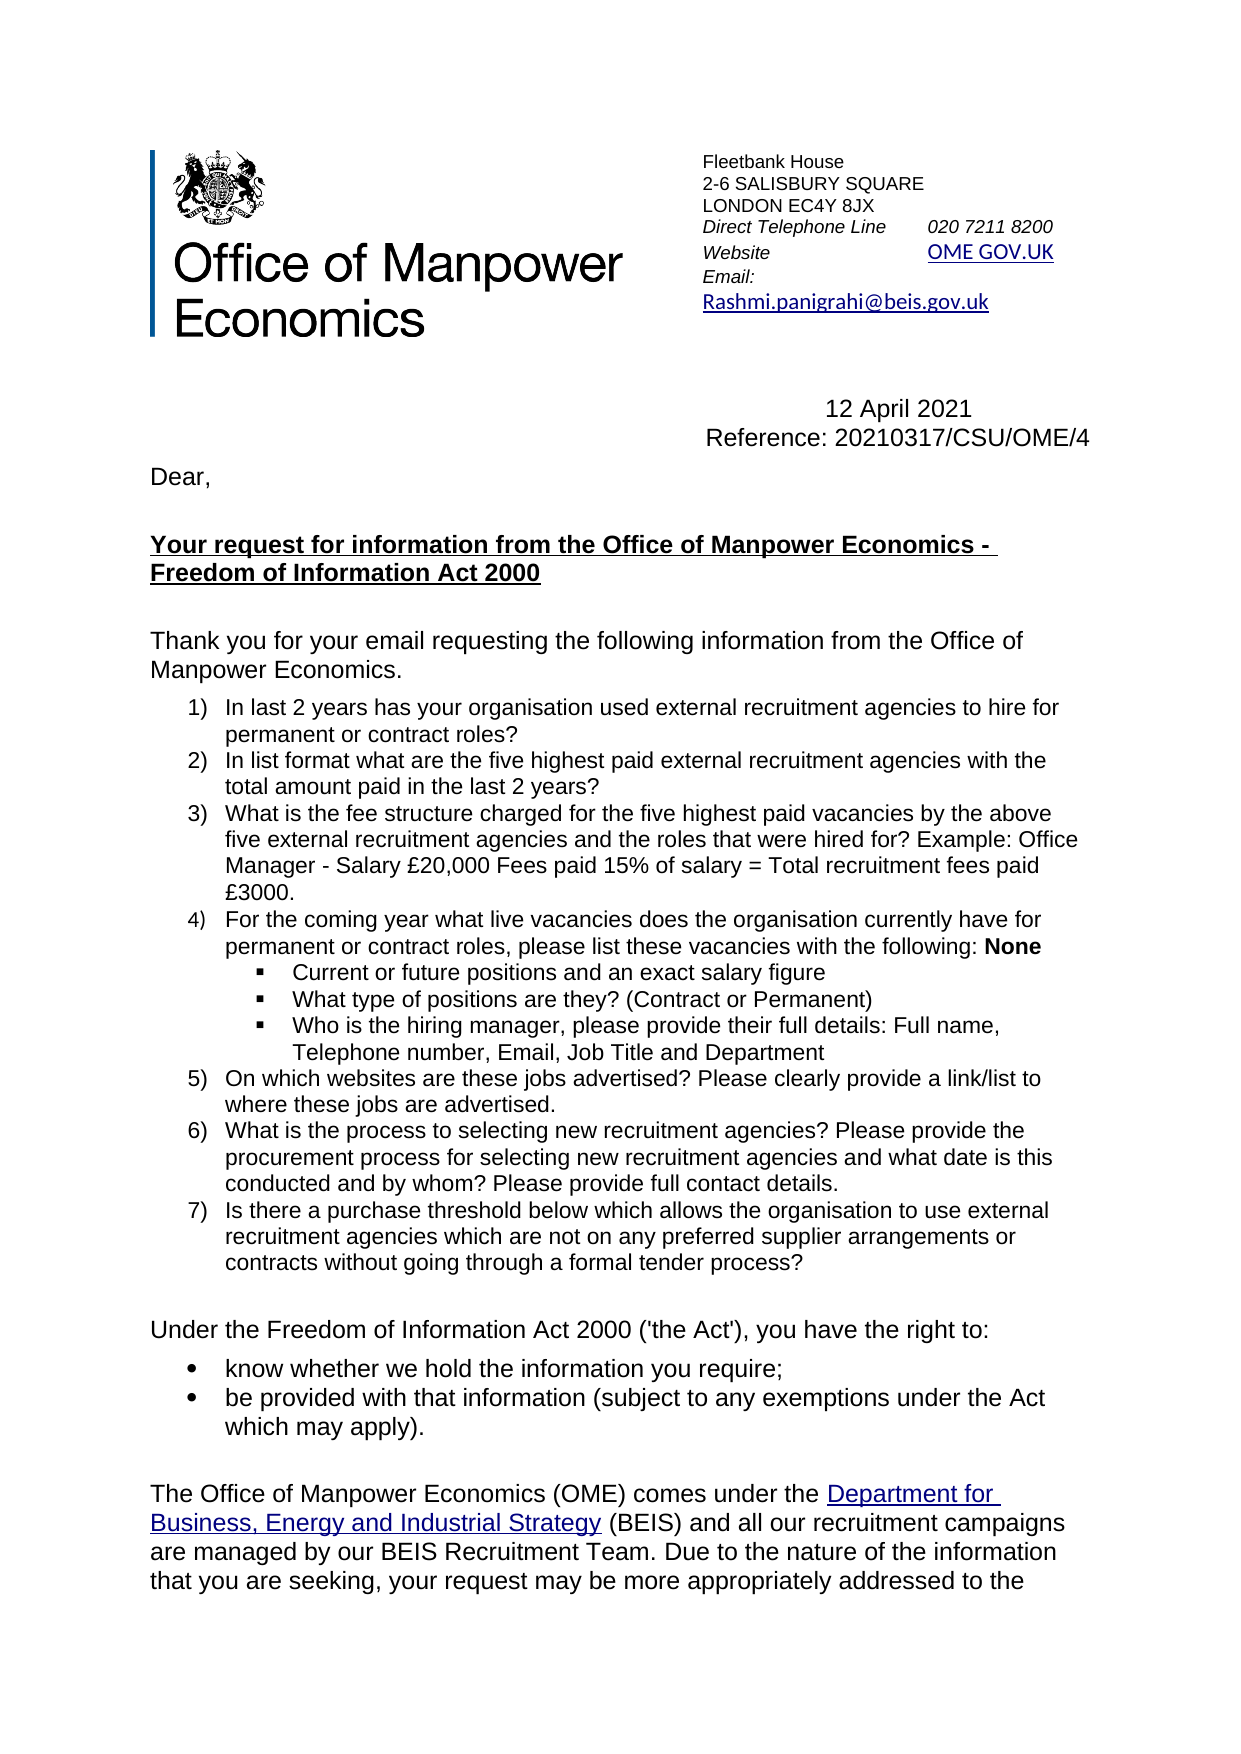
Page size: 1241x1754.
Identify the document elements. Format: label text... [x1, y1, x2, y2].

text Email: Rashmi.panigrahi@beis.gov.uk [702, 266, 1201, 315]
list Current or future positions and an exact salary figure [254, 959, 1090, 986]
text 2-6 SALISBURY SQUARE [702, 173, 1201, 194]
text The Office of Manpower Economics (OME) comes under the Department for Business, Energy and Industrial Strategy (BEIS) and all our recruitment campaigns are managed by our BEIS Recruitment Team. Due to the nature of the information that you are seeking, your request may be more appropriately addressed to the [150, 1479, 1090, 1594]
text Your request for information from the Office of Manpower Economics - Freedom of Information Act 2000 [150, 529, 1090, 587]
text Website OME GOV.UK [702, 237, 1201, 266]
list For the coming year what live vacancies does the organisation currently have for permanent or contract roles, please list these vacancies with the following: None [187, 905, 1090, 959]
text Under the Freedom of Information Act 2000 ('the Act'), you have the right to: [150, 1315, 1090, 1343]
text 12 April 2021 [150, 394, 1090, 422]
text Dear, [150, 462, 1090, 490]
list Who is the hiring manager, please provide their full details: Full name, Telephone number, Email, Job Title and Department [254, 1012, 1090, 1065]
list Is there a purchase threshold below which allows the organisation to use external recruitment agencies which are not on any preferred supplier arrangements or contracts without going through a formal tender process? [187, 1197, 1090, 1276]
list In list format what are the five highest paid external recruitment agencies with the total amount paid in the last 2 years? [187, 747, 1090, 799]
list What is the fee structure charged for the five highest paid vacancies by the above five external recruitment agencies and the roles that were hired for? Example: Office Manager - Salary £20,000 Fees paid 15% of salary = Total recruitment fees paid £3000. [187, 799, 1090, 905]
list In last 2 years has your organisation used external recruitment agencies to hire for permanent or contract roles? [187, 694, 1090, 747]
list be provided with that information (subject to any exemptions under the Act which may apply). [187, 1383, 1090, 1440]
text Thank you for your email requesting the following information from the Office of Manpower Economics. [150, 626, 1090, 684]
list know whether we hold the information you require; [187, 1354, 1090, 1383]
text Fleetbank House [702, 151, 1201, 173]
list What is the process to selecting new recruitment agencies? Please provide the procurement process for selecting new recruitment agencies and what date is this conducted and by whom? Please provide full contact details. [187, 1117, 1090, 1197]
text Reference: 20210317/CSU/OME/4 [150, 422, 1090, 451]
subtitle Direct Telephone Line 020 7211 8200 [702, 216, 1201, 237]
list What type of positions are they? (Contract or Permanent) [254, 986, 1090, 1012]
list On which websites are these jobs advertised? Please clearly provide a link/list to where these jobs are advertised. [187, 1065, 1090, 1117]
text LONDON EC4Y 8JX [702, 194, 1201, 216]
